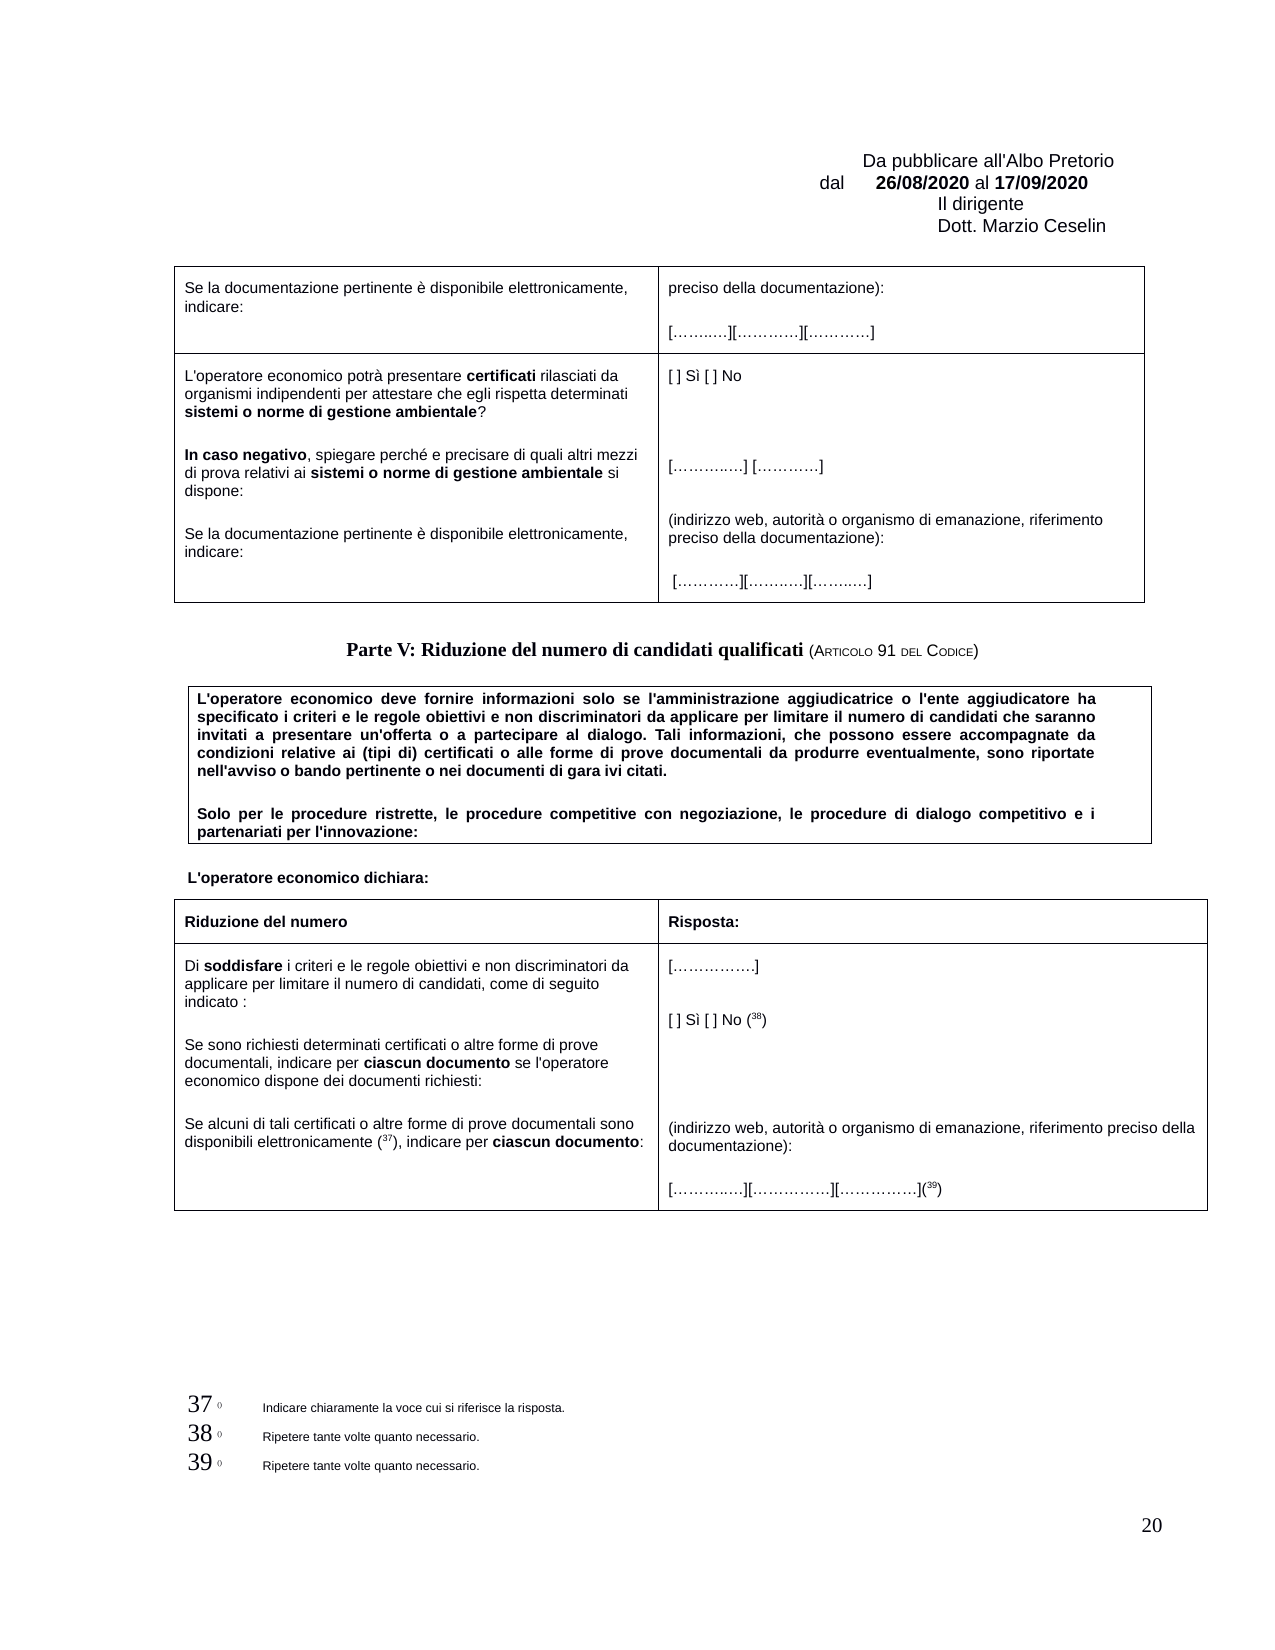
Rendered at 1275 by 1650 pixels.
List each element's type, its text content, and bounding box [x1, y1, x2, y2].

text Parte V: Riduzione del numero di candidati qualificati (Articolo 91 del Codice) [187, 638, 1137, 661]
table_header Risposta: [659, 900, 1207, 943]
table_cell [ ] Sì [ ] No [………..…] […………] (indirizzo web, autorità o organismo di emanazione, riferimento preciso della documentazione): […………][……..…][……..…] [659, 354, 1144, 602]
text L'operatore economico dichiara: [187, 869, 1137, 887]
table_cell preciso della documentazione): [……..…][…………][…………] [659, 267, 1144, 353]
table_cell […………….] [ ] Sì [ ] No () (indirizzo web, autorità o organismo di emanazione, riferimento preciso della documentazione): [………..…][……………][……………]() [659, 944, 1207, 1210]
table_cell Di soddisfare i criteri e le regole obiettivi e non discriminatori da applicare per limitare il numero di candidati, come di seguito indicato : Se sono richiesti determinati certificati o altre forme di prove documentali, indicare per ciascun documento se l'operatore economico dispone dei documenti richiesti: Se alcuni di tali certificati o altre forme di prove documentali sono disponibili elettronicamente (), indicare per ciascun documento: [175, 944, 658, 1210]
text L'operatore economico deve fornire informazioni solo se l'amministrazione aggiudicatrice o l'ente aggiudicatore ha specificato i criteri e le regole obiettivi e non discriminatori da applicare per limitare il numero di candidati che saranno invitati a presentare un'offerta o a partecipare al dialogo. Tali informazioni, che possono essere accompagnate da condizioni relative ai (tipi di) certificati o alle forme di prove documentali da produrre eventualmente, sono riportate nell'avviso o bando pertinente o nei documenti di gara ivi citati. [189, 687, 1151, 779]
text Solo per le procedure ristrette, le procedure competitive con negoziazione, le procedure di dialogo competitivo e i partenariati per l'innovazione: [189, 801, 1151, 843]
table_cell L'operatore economico potrà presentare certificati rilasciati da organismi indipendenti per attestare che egli rispetta determinati sistemi o norme di gestione ambientale? In caso negativo, spiegare perché e precisare di quali altri mezzi di prova relativi ai sistemi o norme di gestione ambientale si dispone: Se la documentazione pertinente è disponibile elettronicamente, indicare: [175, 354, 658, 602]
table_header Riduzione del numero [175, 900, 658, 943]
table_cell Se la documentazione pertinente è disponibile elettronicamente, indicare: [175, 267, 658, 353]
